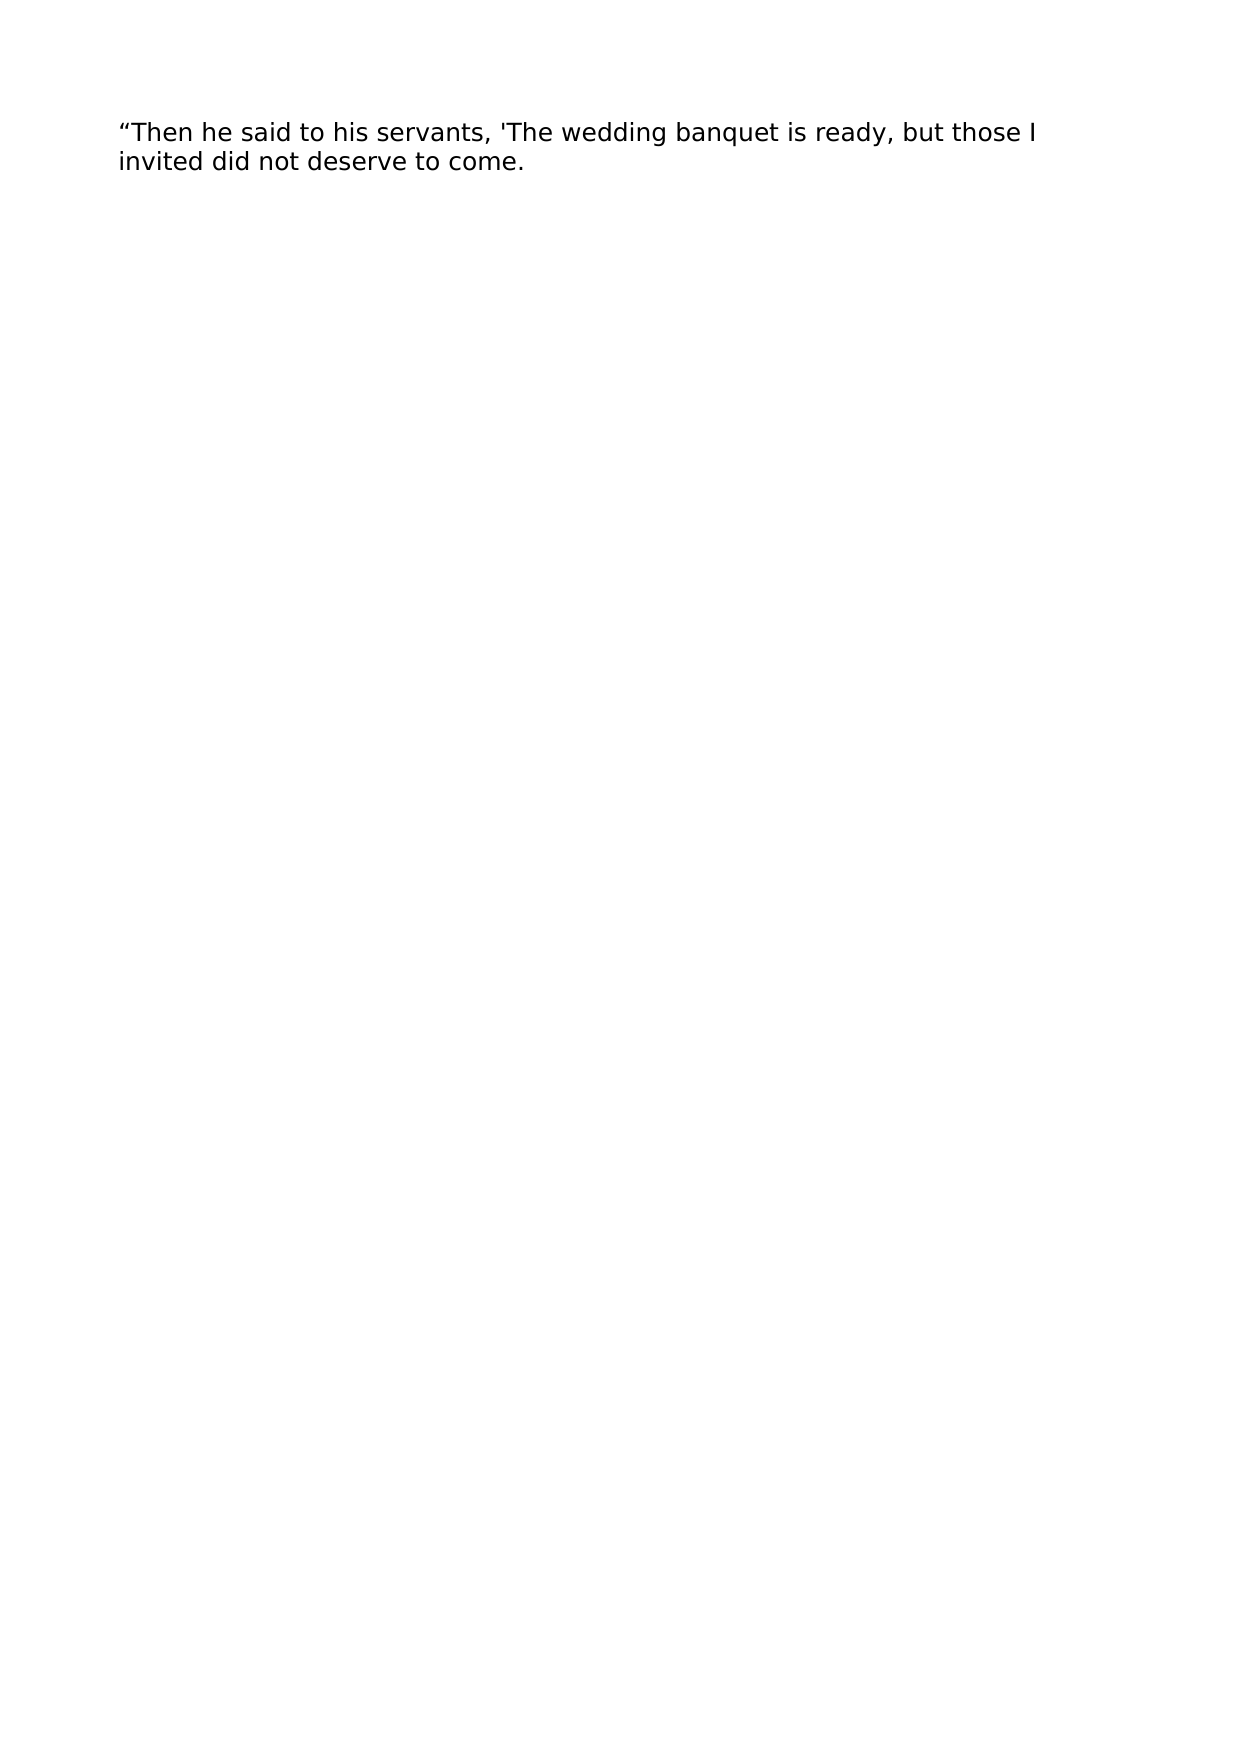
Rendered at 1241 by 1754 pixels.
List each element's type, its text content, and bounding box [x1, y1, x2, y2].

text “Then he said to his servants, 'The wedding banquet is ready, but those I invited did not deserve to come. [118, 118, 1122, 176]
